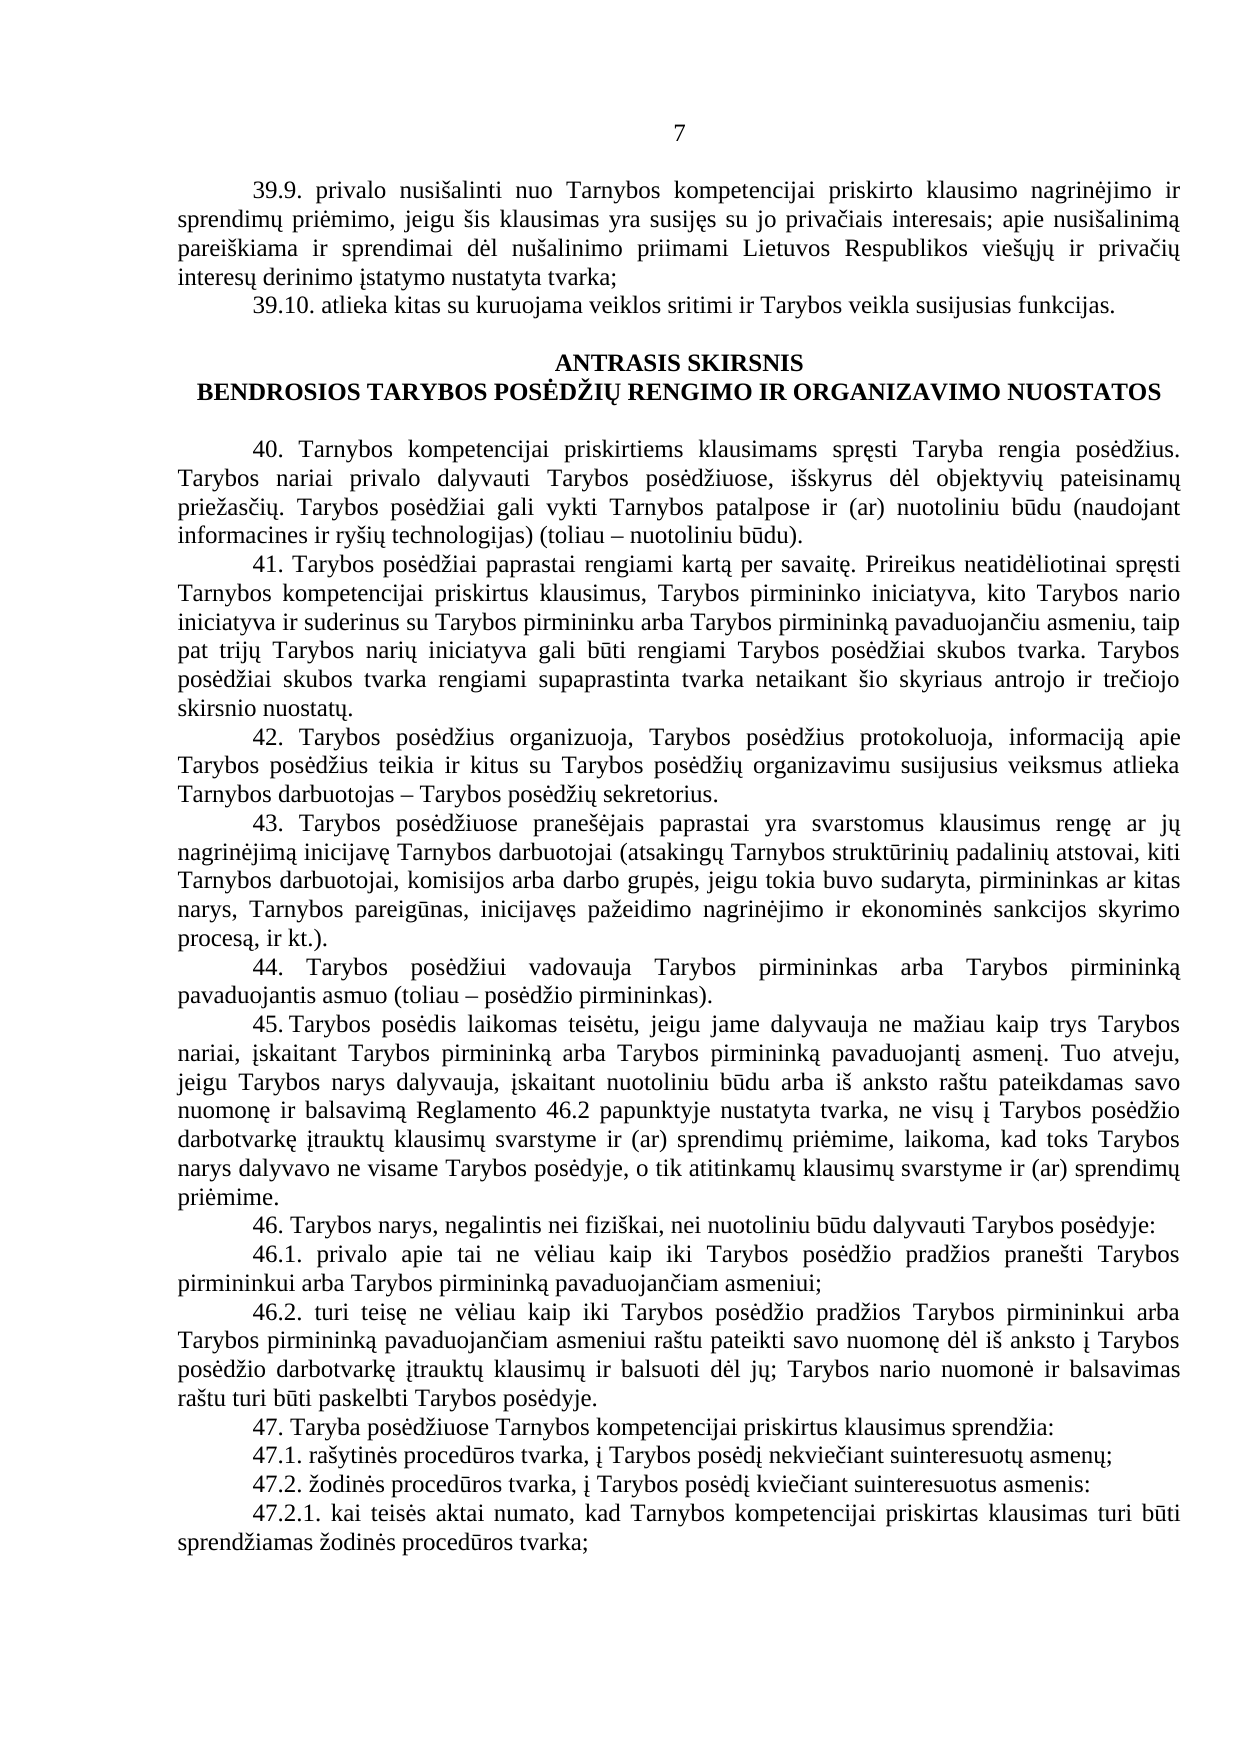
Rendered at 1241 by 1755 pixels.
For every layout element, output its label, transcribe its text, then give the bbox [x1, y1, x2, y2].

text 39.10. atlieka kitas su kuruojama veiklos sritimi ir Tarybos veikla susijusias funkcijas. [177, 291, 1181, 319]
text 39.9. privalo nusišalinti nuo Tarnybos kompetencijai priskirto klausimo nagrinėjimo ir sprendimų priėmimo, jeigu šis klausimas yra susijęs su jo privačiais interesais; apie nusišalinimą pareiškiama ir sprendimai dėl nušalinimo priimami Lietuvos Respublikos viešųjų ir privačių interesų derinimo įstatymo nustatyta tvarka; [177, 176, 1181, 291]
text 47.2. žodinės procedūros tvarka, į Tarybos posėdį kviečiant suinteresuotus asmenis: [177, 1469, 1181, 1498]
text 47. Taryba posėdžiuose Tarnybos kompetencijai priskirtus klausimus sprendžia: [177, 1412, 1181, 1441]
text 42. Tarybos posėdžius organizuoja, Tarybos posėdžius protokoluoja, informaciją apie Tarybos posėdžius teikia ir kitus su Tarybos posėdžių organizavimu susijusius veiksmus atlieka Tarnybos darbuotojas – Tarybos posėdžių sekretorius. [177, 722, 1181, 808]
text ANTRASIS SKIRSNIS [177, 348, 1181, 377]
text 45. Tarybos posėdis laikomas teisėtu, jeigu jame dalyvauja ne mažiau kaip trys Tarybos nariai, įskaitant Tarybos pirmininką arba Tarybos pirmininką pavaduojantį asmenį. Tuo atveju, jeigu Tarybos narys dalyvauja, įskaitant nuotoliniu būdu arba iš anksto raštu pateikdamas savo nuomonę ir balsavimą Reglamento 46.2 papunktyje nustatyta tvarka, ne visų į Tarybos posėdžio darbotvarkę įtrauktų klausimų svarstyme ir (ar) sprendimų priėmime, laikoma, kad toks Tarybos narys dalyvavo ne visame Tarybos posėdyje, o tik atitinkamų klausimų svarstyme ir (ar) sprendimų priėmime. [177, 1009, 1181, 1211]
text 41. Tarybos posėdžiai paprastai rengiami kartą per savaitę. Prireikus neatidėliotinai spręsti Tarnybos kompetencijai priskirtus klausimus, Tarybos pirmininko iniciatyva, kito Tarybos nario iniciatyva ir suderinus su Tarybos pirmininku arba Tarybos pirmininką pavaduojančiu asmeniu, taip pat trijų Tarybos narių iniciatyva gali būti rengiami Tarybos posėdžiai skubos tvarka. Tarybos posėdžiai skubos tvarka rengiami supaprastinta tvarka netaikant šio skyriaus antrojo ir trečiojo skirsnio nuostatų. [177, 549, 1181, 722]
text 47.2.1. kai teisės aktai numato, kad Tarnybos kompetencijai priskirtas klausimas turi būti sprendžiamas žodinės procedūros tvarka; [177, 1498, 1181, 1556]
text 47.1. rašytinės procedūros tvarka, į Tarybos posėdį nekviečiant suinteresuotų asmenų; [177, 1441, 1181, 1469]
text 46.2. turi teisę ne vėliau kaip iki Tarybos posėdžio pradžios Tarybos pirmininkui arba Tarybos pirmininką pavaduojančiam asmeniui raštu pateikti savo nuomonę dėl iš anksto į Tarybos posėdžio darbotvarkę įtrauktų klausimų ir balsuoti dėl jų; Tarybos nario nuomonė ir balsavimas raštu turi būti paskelbti Tarybos posėdyje. [177, 1297, 1181, 1412]
text 43. Tarybos posėdžiuose pranešėjais paprastai yra svarstomus klausimus rengę ar jų nagrinėjimą inicijavę Tarnybos darbuotojai (atsakingų Tarnybos struktūrinių padalinių atstovai, kiti Tarnybos darbuotojai, komisijos arba darbo grupės, jeigu tokia buvo sudaryta, pirmininkas ar kitas narys, Tarnybos pareigūnas, inicijavęs pažeidimo nagrinėjimo ir ekonominės sankcijos skyrimo procesą, ir kt.). [177, 808, 1181, 952]
text BENDROSIOS TARYBOS POSĖDŽIŲ RENGIMO IR ORGANIZAVIMO NUOSTATOS [177, 377, 1181, 406]
text 46. Tarybos narys, negalintis nei fiziškai, nei nuotoliniu būdu dalyvauti Tarybos posėdyje: [177, 1211, 1181, 1239]
text 40. Tarnybos kompetencijai priskirtiems klausimams spręsti Taryba rengia posėdžius. Tarybos nariai privalo dalyvauti Tarybos posėdžiuose, išskyrus dėl objektyvių pateisinamų priežasčių. Tarybos posėdžiai gali vykti Tarnybos patalpose ir (ar) nuotoliniu būdu (naudojant informacines ir ryšių technologijas) (toliau – nuotoliniu būdu). [177, 434, 1181, 549]
text 44. Tarybos posėdžiui vadovauja Tarybos pirmininkas arba Tarybos pirmininką pavaduojantis asmuo (toliau – posėdžio pirmininkas). [177, 952, 1181, 1009]
text 46.1. privalo apie tai ne vėliau kaip iki Tarybos posėdžio pradžios pranešti Tarybos pirmininkui arba Tarybos pirmininką pavaduojančiam asmeniui; [177, 1239, 1181, 1297]
